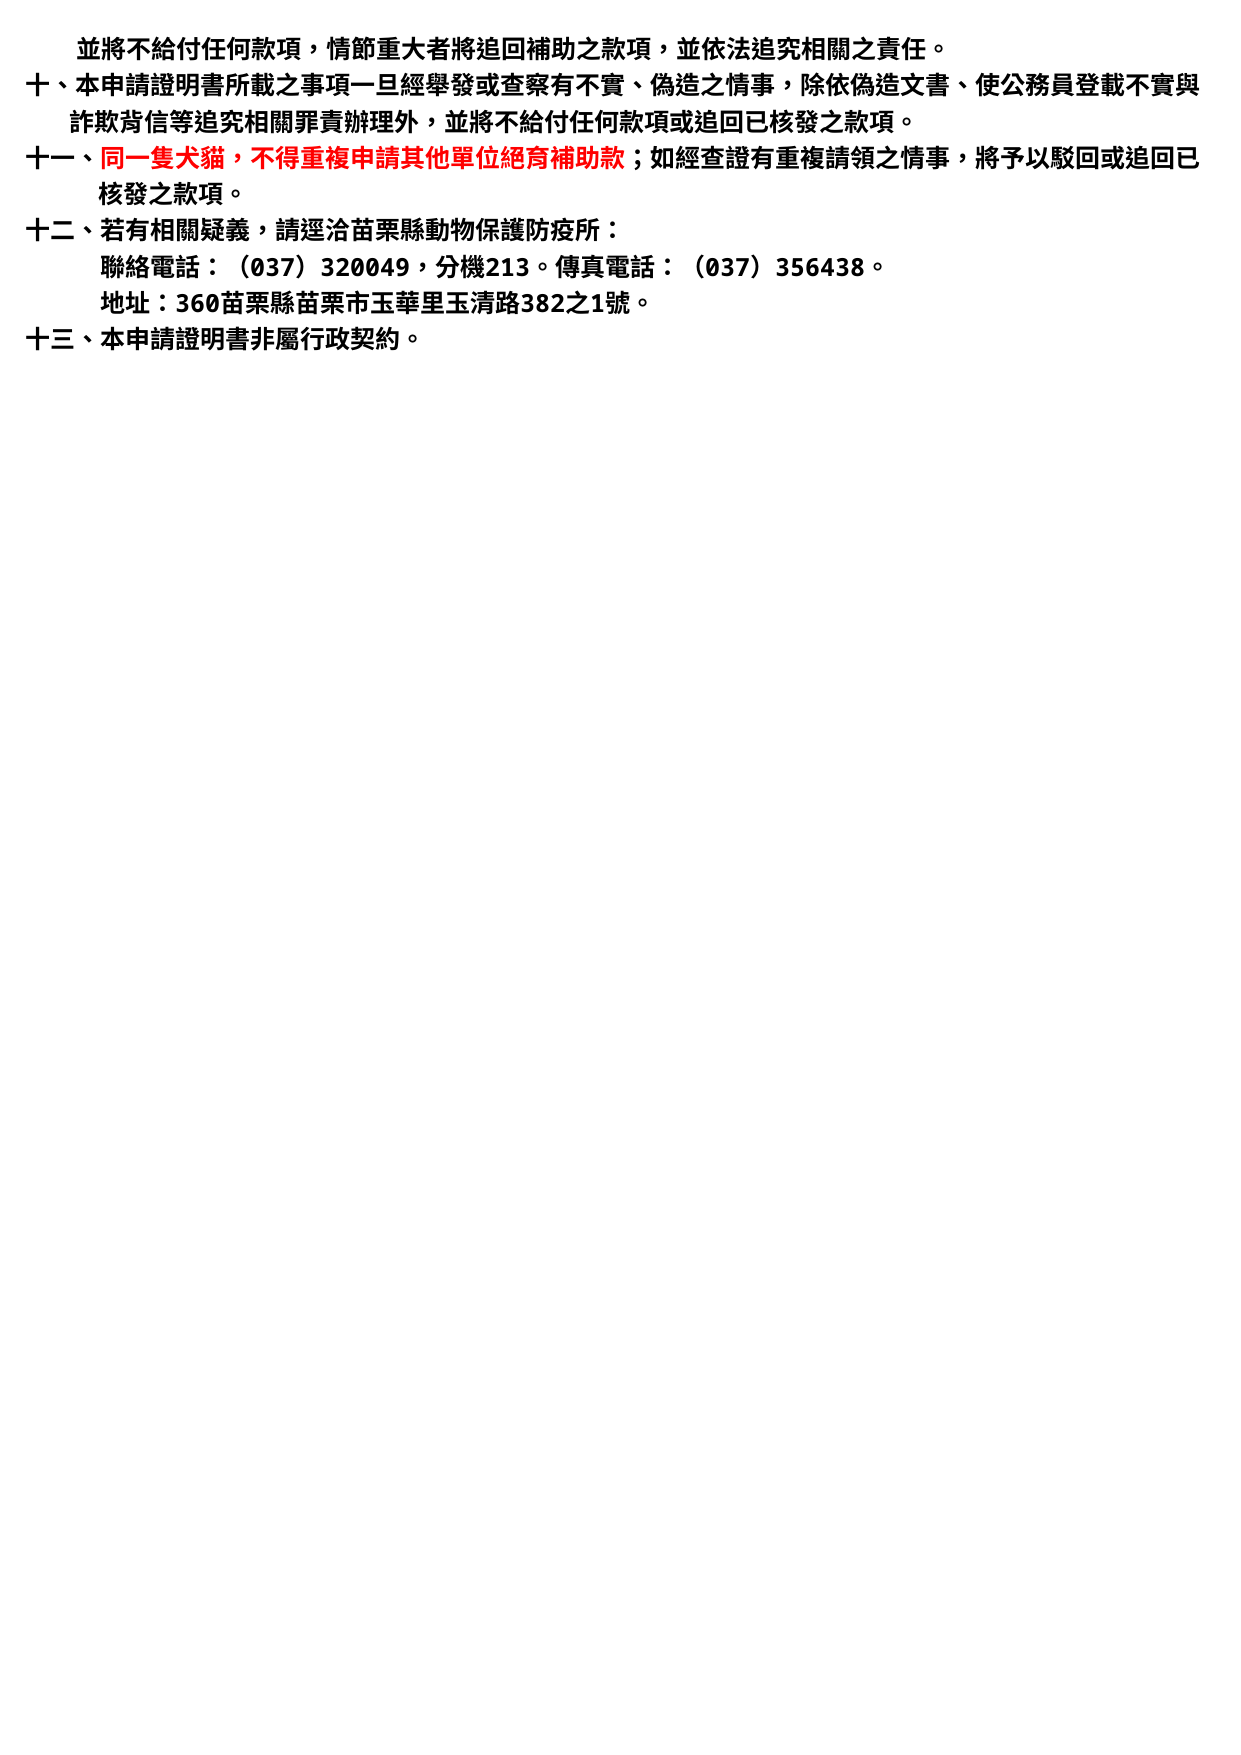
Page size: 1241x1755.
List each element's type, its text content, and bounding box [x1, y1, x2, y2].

text 地址：360苗栗縣苗栗市玉華里玉清路382之1號。 [25, 283, 1215, 319]
text 十二、若有相關疑義，請逕洽苗栗縣動物保護防疫所： [25, 211, 1215, 247]
text 為落實本絕育補助稽核，將不定期派員實地查核申請案件之實際情況並不得規避、妨礙或拒絕，如有規避、妨礙或拒絕等情事，或於查核過程發現與事實不符者，苗栗縣動物保護防疫所得原件退還不予受理，並將不給付任何款項，情節重大者將追回補助之款項，並依法追究相關之責任。 [76, 29, 1215, 66]
text 十、本申請證明書所載之事項一旦經舉發或查察有不實、偽造之情事，除依偽造文書、使公務員登載不實與詐欺背信等追究相關罪責辦理外，並將不給付任何款項或追回已核發之款項。 [25, 66, 1215, 138]
text 十三、本申請證明書非屬行政契約。 [25, 319, 1215, 356]
text 十一、同一隻犬貓，不得重複申請其他單位絕育補助款；如經查證有重複請領之情事，將予以駁回或追回已核發之款項。 [25, 138, 1215, 211]
text 聯絡電話：（037）320049，分機213。傳真電話：（037）356438。 [25, 247, 1215, 283]
